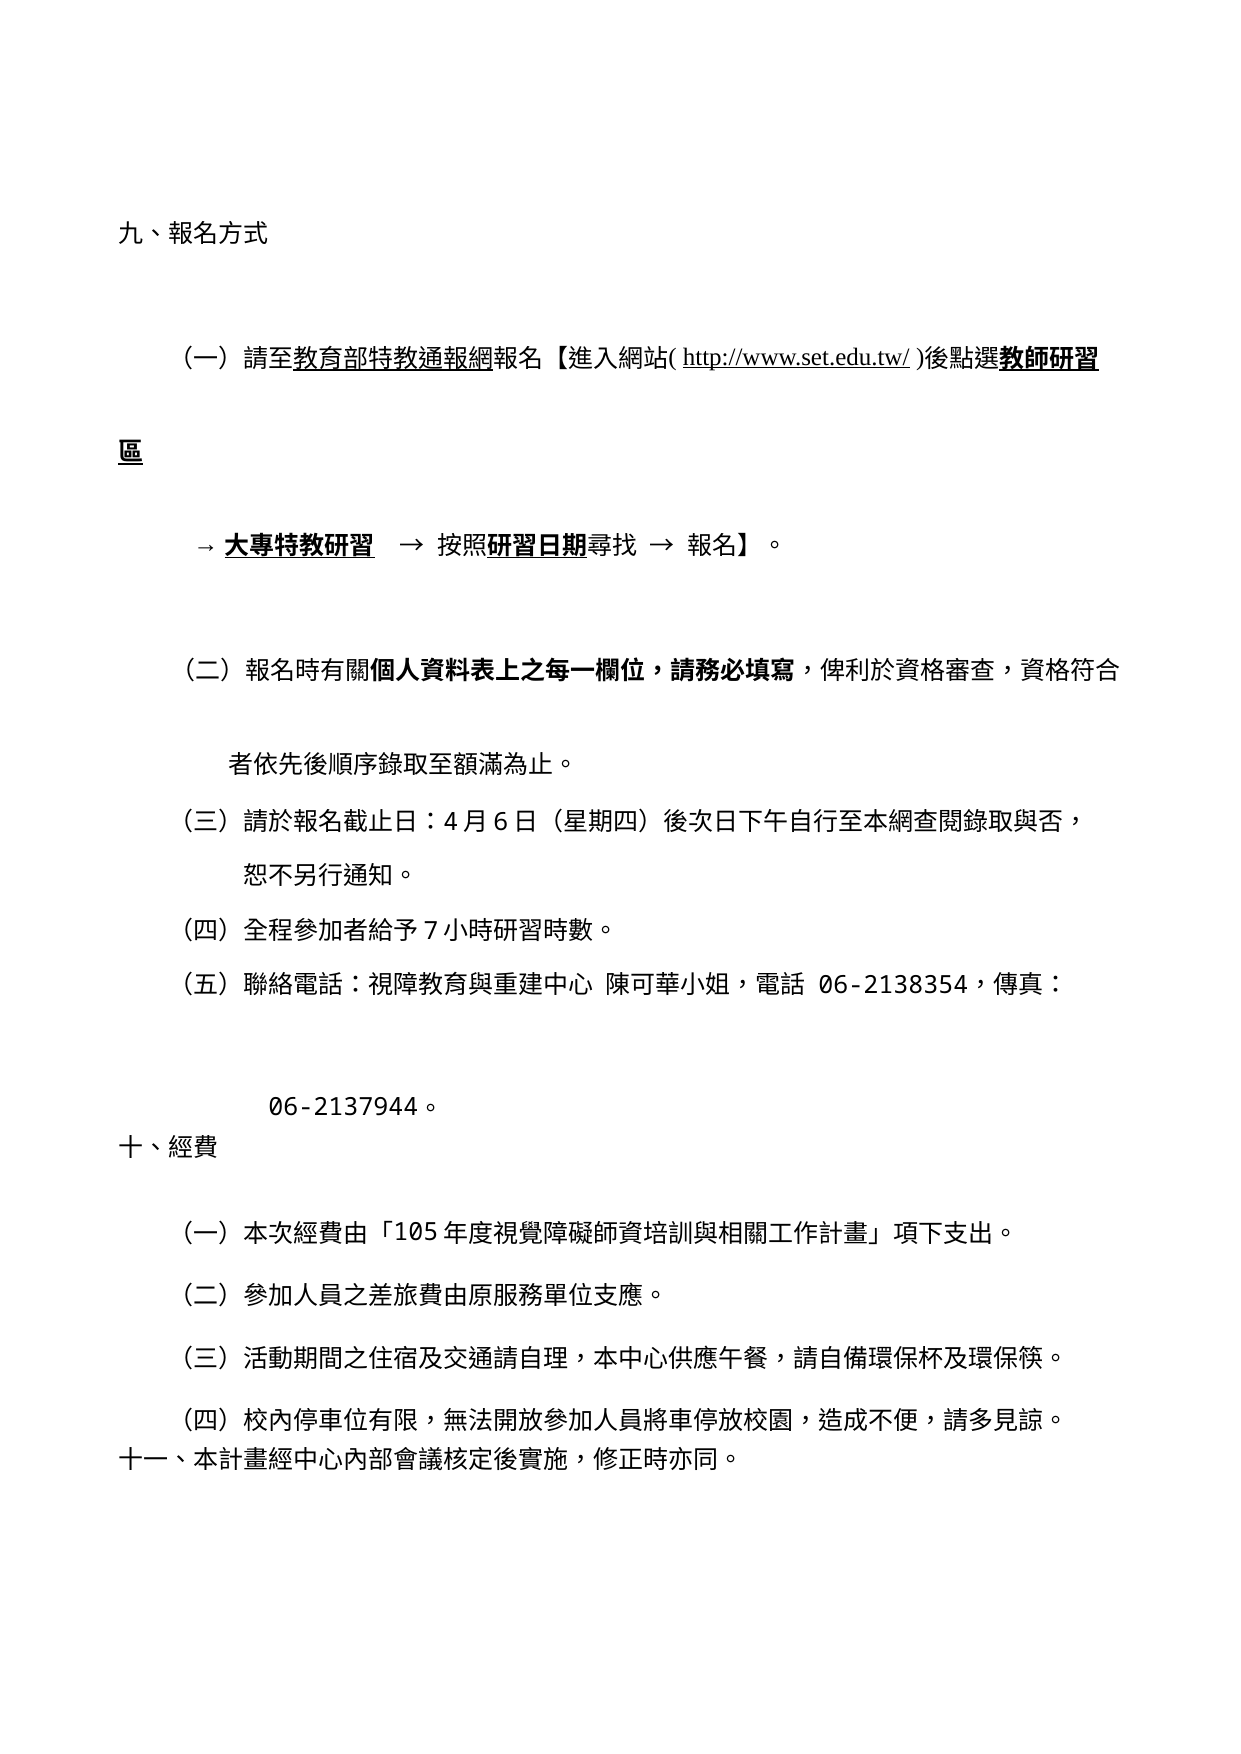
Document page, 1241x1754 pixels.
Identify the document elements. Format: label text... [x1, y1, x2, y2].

text （三）請於報名截止日：4月6日（星期四）後次日下午自行至本網查閱錄取與否， [118, 801, 1122, 838]
text 恕不另行通知。 [118, 856, 1122, 892]
text （一）請至教育部特教通報網報名【進入網站( http://www.set.edu.tw/ )後點選教師研習區 [118, 314, 1122, 471]
text （二）報名時有關個人資料表上之每一欄位，請務必填寫，俾利於資格審查，資格符合者依先後順序錄取至額滿為止。 [170, 627, 1122, 783]
text （四）全程參加者給予7小時研習時數。 [118, 910, 1122, 946]
text 九、報名方式 [118, 189, 1122, 252]
text （三）活動期間之住宿及交通請自理，本中心供應午餐，請自備環保杯及環保筷。 [118, 1314, 1122, 1377]
text 十一、本計畫經中心內部會議核定後實施，修正時亦同。 [118, 1439, 1122, 1476]
text （五）聯絡電話：視障教育與重建中心 陳可華小姐，電話 06-2138354，傳真： [118, 964, 1122, 1001]
text 06-2137944。 [118, 1064, 1122, 1127]
text （一）本次經費由「105年度視覺障礙師資培訓與相關工作計畫」項下支出。 [118, 1189, 1122, 1252]
text （四）校內停車位有限，無法開放參加人員將車停放校園，造成不便，請多見諒。 [118, 1377, 1122, 1439]
text → 大專特教研習 → 按照研習日期尋找 → 報名】。 [118, 502, 1122, 564]
text （二）參加人員之差旅費由原服務單位支應。 [118, 1252, 1122, 1314]
text 十、經費 [118, 1127, 1122, 1163]
